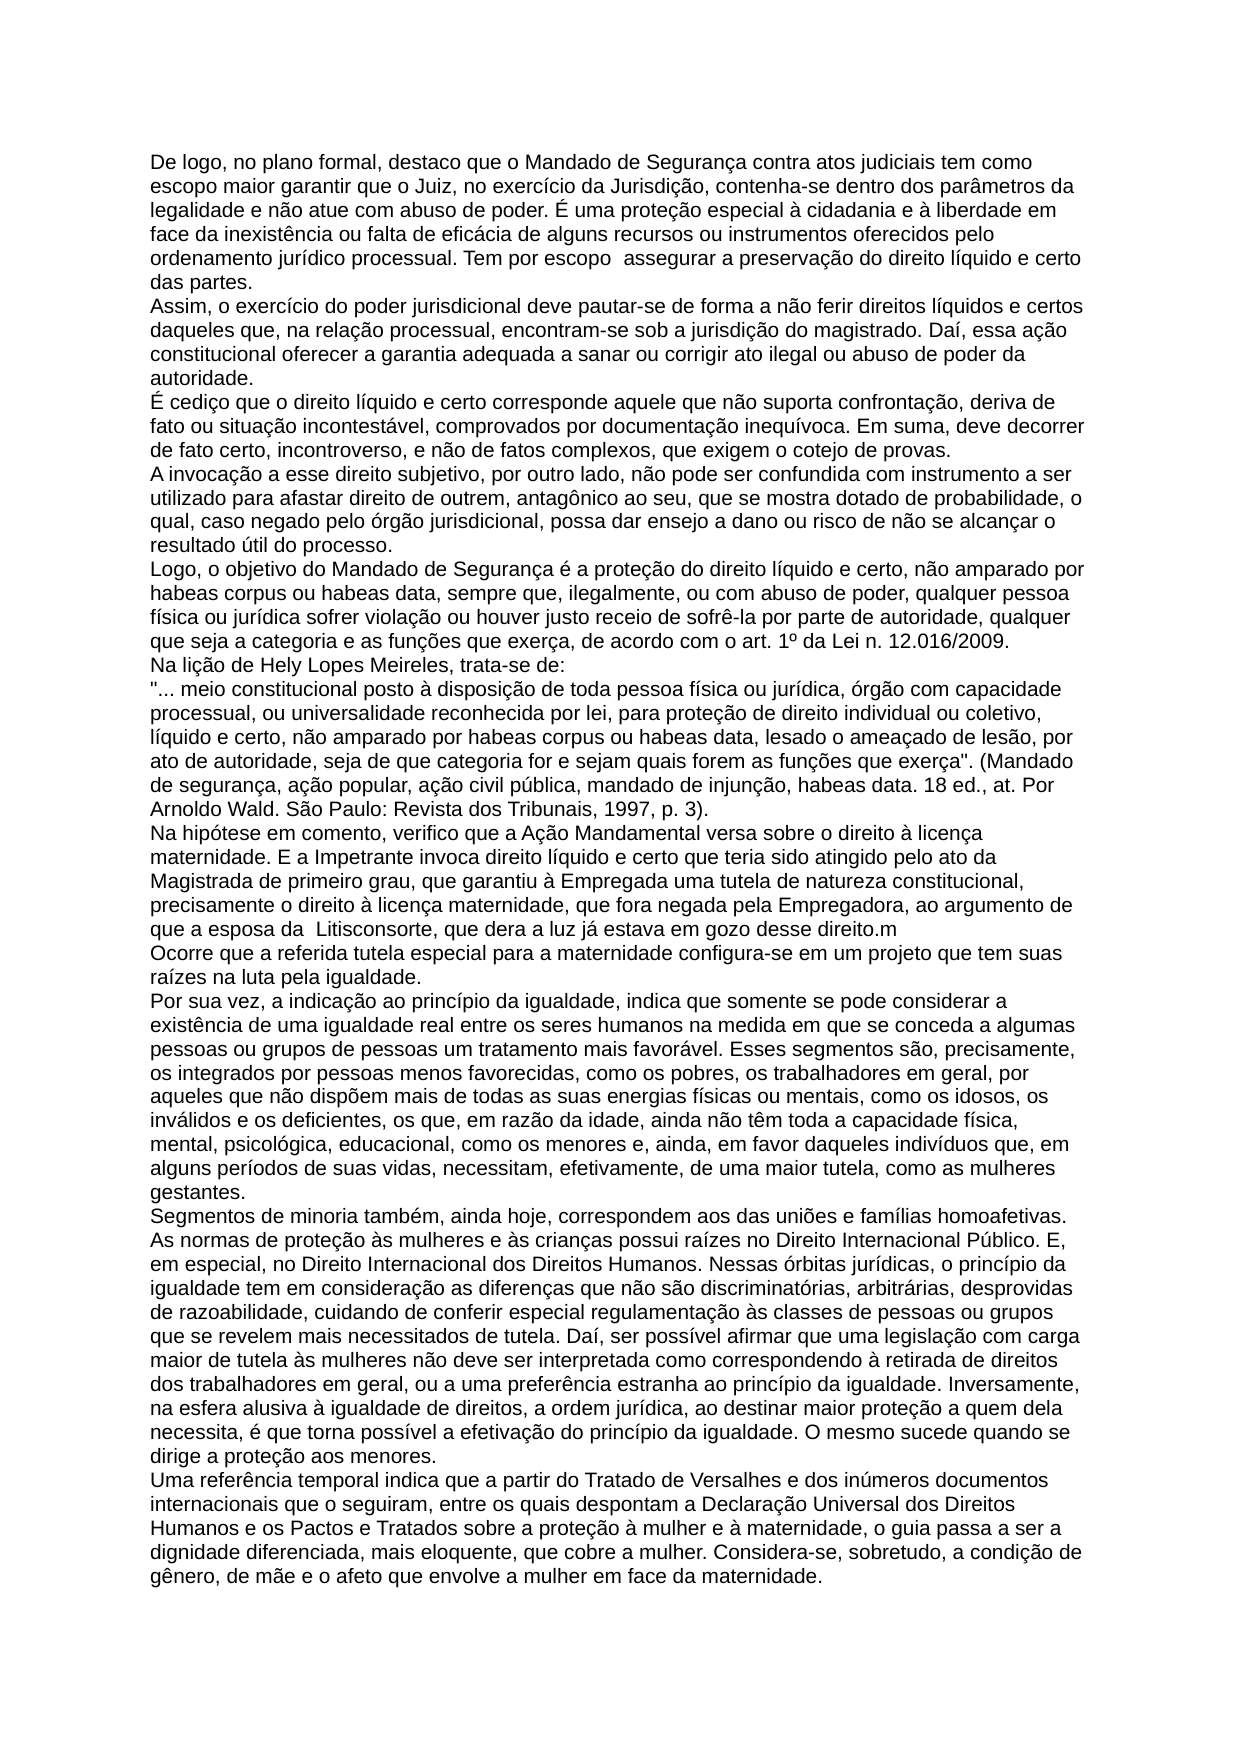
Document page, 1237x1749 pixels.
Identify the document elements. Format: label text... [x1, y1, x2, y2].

text Na hipótese em comento, verifico que a Ação Mandamental versa sobre o direito à licença maternidade. E a Impetrante invoca direito líquido e certo que teria sido atingido pelo ato da Magistrada de primeiro grau, que garantiu à Empregada uma tutela de natureza constitucional, precisamente o direito à licença maternidade, que fora negada pela Empregadora, ao argumento de que a esposa da Litisconsorte, que dera a luz já estava em gozo desse direito.m [150, 821, 1086, 941]
text Ocorre que a referida tutela especial para a maternidade configura-se em um projeto que tem suas raízes na luta pela igualdade. [150, 941, 1086, 988]
text Assim, o exercício do poder jurisdicional deve pautar-se de forma a não ferir direitos líquidos e certos daqueles que, na relação processual, encontram-se sob a jurisdição do magistrado. Daí, essa ação constitucional oferecer a garantia adequada a sanar ou corrigir ato ilegal ou abuso de poder da autoridade. [150, 294, 1086, 389]
text A invocação a esse direito subjetivo, por outro lado, não pode ser confundida com instrumento a ser utilizado para afastar direito de outrem, antagônico ao seu, que se mostra dotado de probabilidade, o qual, caso negado pelo órgão jurisdicional, possa dar ensejo a dano ou risco de não se alcançar o resultado útil do processo. [150, 461, 1086, 557]
text Uma referência temporal indica que a partir do Tratado de Versalhes e dos inúmeros documentos internacionais que o seguiram, entre os quais despontam a Declaração Universal dos Direitos Humanos e os Pactos e Tratados sobre a proteção à mulher e à maternidade, o guia passa a ser a dignidade diferenciada, mais eloquente, que cobre a mulher. Considera-se, sobretudo, a condição de gênero, de mãe e o afeto que envolve a mulher em face da maternidade. [150, 1468, 1086, 1587]
text As normas de proteção às mulheres e às crianças possui raízes no Direito Internacional Público. E, em especial, no Direito Internacional dos Direitos Humanos. Nessas órbitas jurídicas, o princípio da igualdade tem em consideração as diferenças que não são discriminatórias, arbitrárias, desprovidas de razoabilidade, cuidando de conferir especial regulamentação às classes de pessoas ou grupos que se revelem mais necessitados de tutela. Daí, ser possível afirmar que uma legislação com carga maior de tutela às mulheres não deve ser interpretada como correspondendo à retirada de direitos dos trabalhadores em geral, ou a uma preferência estranha ao princípio da igualdade. Inversamente, na esfera alusiva à igualdade de direitos, a ordem jurídica, ao destinar maior proteção a quem dela necessita, é que torna possível a efetivação do princípio da igualdade. O mesmo sucede quando se dirige a proteção aos menores. [150, 1228, 1086, 1468]
text É cediço que o direito líquido e certo corresponde aquele que não suporta confrontação, deriva de fato ou situação incontestável, comprovados por documentação inequívoca. Em suma, deve decorrer de fato certo, incontroverso, e não de fatos complexos, que exigem o cotejo de provas. [150, 389, 1086, 461]
text "... meio constitucional posto à disposição de toda pessoa física ou jurídica, órgão com capacidade processual, ou universalidade reconhecida por lei, para proteção de direito individual ou coletivo, líquido e certo, não amparado por habeas corpus ou habeas data, lesado o ameaçado de lesão, por ato de autoridade, seja de que categoria for e sejam quais forem as funções que exerça". (Mandado de segurança, ação popular, ação civil pública, mandado de injunção, habeas data. 18 ed., at. Por Arnoldo Wald. São Paulo: Revista dos Tribunais, 1997, p. 3). [150, 677, 1086, 821]
text Segmentos de minoria também, ainda hoje, correspondem aos das uniões e famílias homoafetivas. [150, 1204, 1086, 1228]
text Na lição de Hely Lopes Meireles, trata-se de: [150, 653, 1086, 677]
text Por sua vez, a indicação ao princípio da igualdade, indica que somente se pode considerar a existência de uma igualdade real entre os seres humanos na medida em que se conceda a algumas pessoas ou grupos de pessoas um tratamento mais favorável. Esses segmentos são, precisamente, os integrados por pessoas menos favorecidas, como os pobres, os trabalhadores em geral, por aqueles que não dispõem mais de todas as suas energias físicas ou mentais, como os idosos, os inválidos e os deficientes, os que, em razão da idade, ainda não têm toda a capacidade física, mental, psicológica, educacional, como os menores e, ainda, em favor daqueles indivíduos que, em alguns períodos de suas vidas, necessitam, efetivamente, de uma maior tutela, como as mulheres gestantes. [150, 988, 1086, 1204]
text De logo, no plano formal, destaco que o Mandado de Segurança contra atos judiciais tem como escopo maior garantir que o Juiz, no exercício da Jurisdição, contenha-se dentro dos parâmetros da legalidade e não atue com abuso de poder. É uma proteção especial à cidadania e à liberdade em face da inexistência ou falta de eficácia de alguns recursos ou instrumentos oferecidos pelo ordenamento jurídico processual. Tem por escopo assegurar a preservação do direito líquido e certo das partes. [150, 150, 1086, 294]
text Logo, o objetivo do Mandado de Segurança é a proteção do direito líquido e certo, não amparado por habeas corpus ou habeas data, sempre que, ilegalmente, ou com abuso de poder, qualquer pessoa física ou jurídica sofrer violação ou houver justo receio de sofrê-la por parte de autoridade, qualquer que seja a categoria e as funções que exerça, de acordo com o art. 1º da Lei n. 12.016/2009. [150, 557, 1086, 653]
